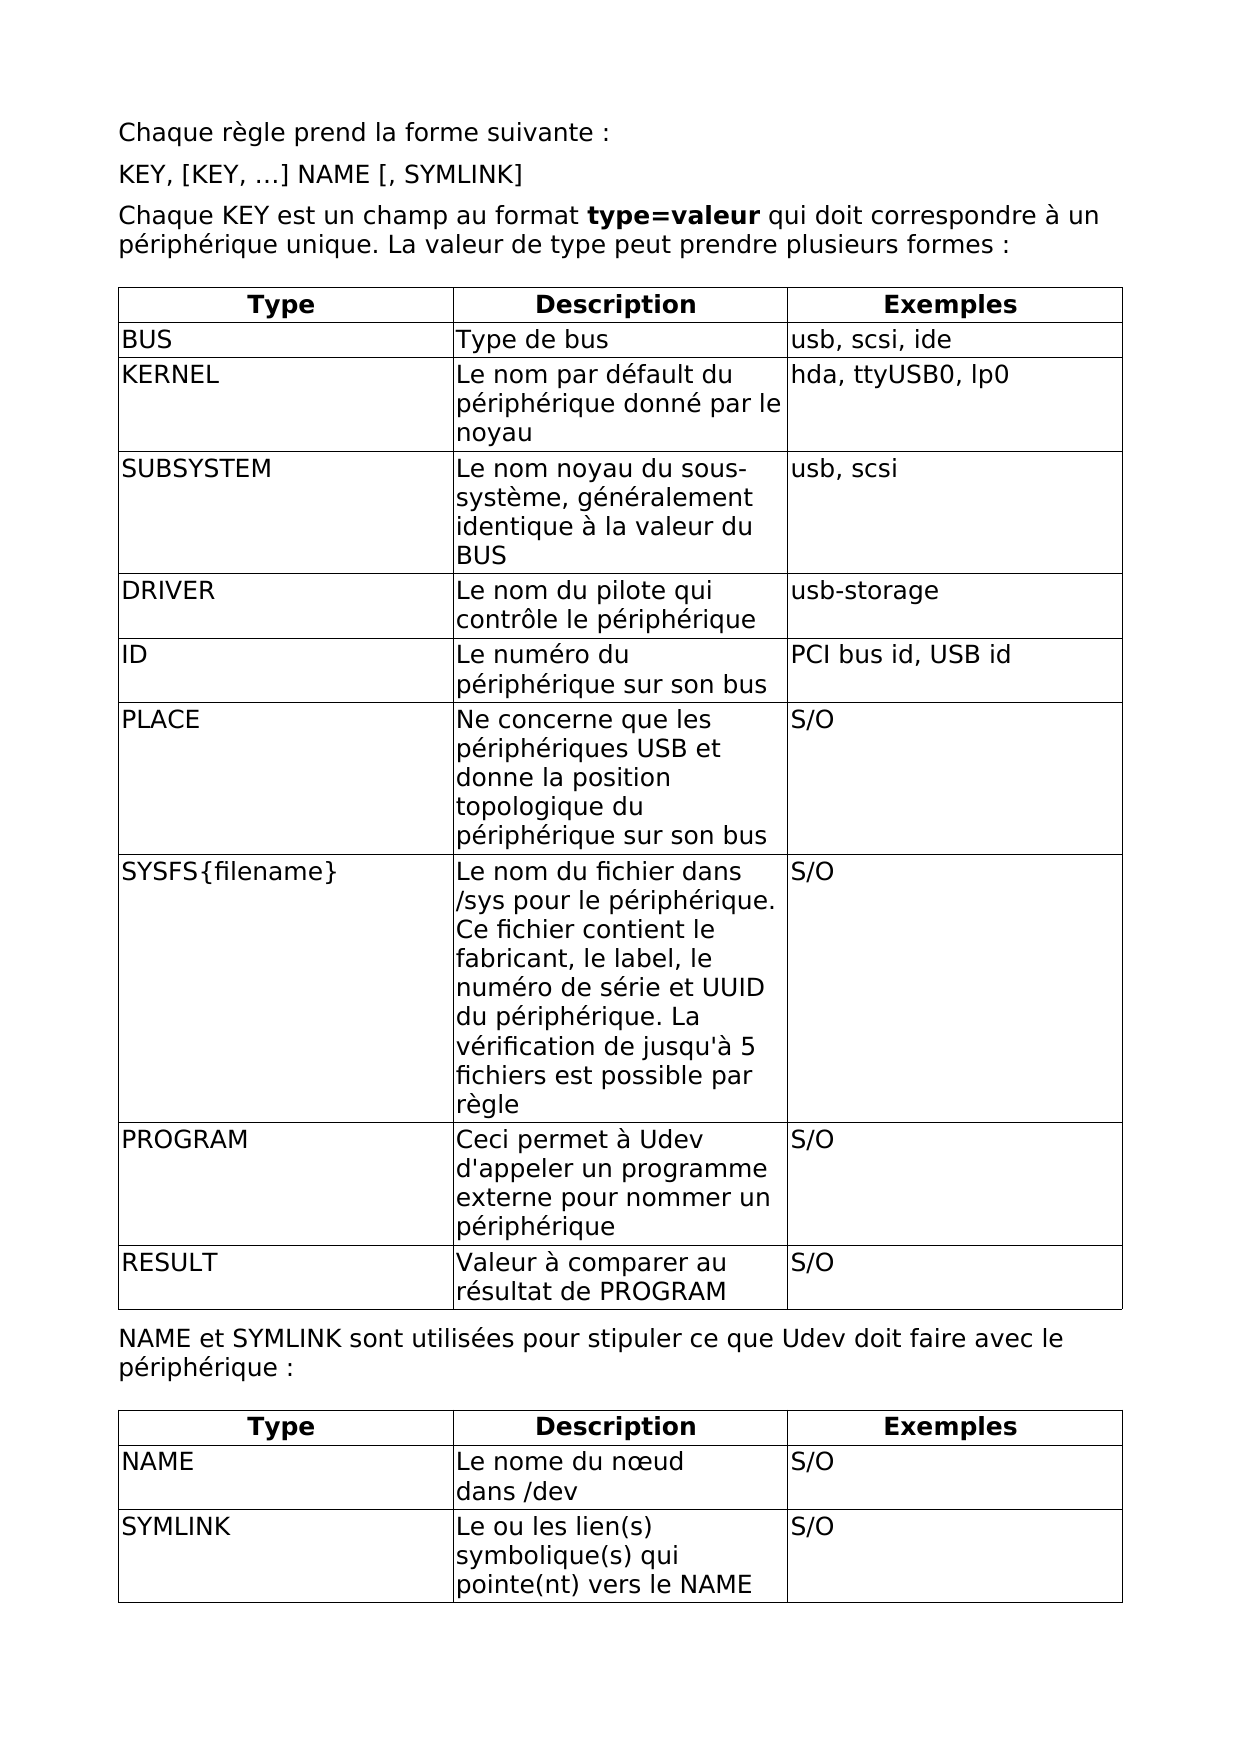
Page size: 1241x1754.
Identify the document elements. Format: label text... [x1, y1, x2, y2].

table_cell Le nome du nœud dans /dev [454, 1446, 787, 1509]
table_cell usb, scsi [788, 452, 1122, 573]
table_cell S/O [788, 1246, 1122, 1309]
text Chaque KEY est un champ au format type=valeur qui doit correspondre à un périphérique unique. La valeur de type peut prendre plusieurs formes : [118, 201, 1122, 260]
table_header Description [454, 288, 787, 322]
table_cell usb-storage [788, 574, 1122, 638]
table_cell SYMLINK [119, 1510, 453, 1602]
table_cell Le nom noyau du sous-système, généralement identique à la valeur du BUS [454, 452, 787, 573]
table_header Exemples [788, 288, 1122, 322]
table_header Type [119, 1411, 453, 1444]
table_cell Le nom du fichier dans /sys pour le périphérique. Ce fichier contient le fabricant, le label, le numéro de série et UUID du périphérique. La vérification de jusqu'à 5 fichiers est possible par règle [454, 855, 787, 1122]
table_header Description [454, 1411, 787, 1444]
text KEY, [KEY, …] NAME [, SYMLINK] [118, 160, 1122, 189]
table_cell KERNEL [119, 358, 453, 451]
table_cell PCI bus id, USB id [788, 639, 1122, 702]
table_cell ID [119, 639, 453, 702]
table_cell Ne concerne que les périphériques USB et donne la position topologique du périphérique sur son bus [454, 703, 787, 854]
table_cell S/O [788, 703, 1122, 854]
table_header Type [119, 288, 453, 322]
text Chaque règle prend la forme suivante : [118, 118, 1122, 147]
table_cell SUBSYSTEM [119, 452, 453, 573]
table_cell PROGRAM [119, 1123, 453, 1245]
table_cell PLACE [119, 703, 453, 854]
table_cell Type de bus [454, 323, 787, 357]
table_cell S/O [788, 855, 1122, 1122]
table_cell S/O [788, 1123, 1122, 1245]
text NAME et SYMLINK sont utilisées pour stipuler ce que Udev doit faire avec le périphérique : [118, 1324, 1122, 1382]
table_cell hda, ttyUSB0, lp0 [788, 358, 1122, 451]
table_cell S/O [788, 1510, 1122, 1602]
table_cell SYSFS{filename} [119, 855, 453, 1122]
table_header Exemples [788, 1411, 1122, 1444]
table_cell NAME [119, 1446, 453, 1509]
table_cell Le numéro du périphérique sur son bus [454, 639, 787, 702]
table_cell Ceci permet à Udev d'appeler un programme externe pour nommer un périphérique [454, 1123, 787, 1245]
table_cell usb, scsi, ide [788, 323, 1122, 357]
table_cell DRIVER [119, 574, 453, 638]
table_cell Le ou les lien(s) symbolique(s) qui pointe(nt) vers le NAME [454, 1510, 787, 1602]
table_cell Le nom du pilote qui contrôle le périphérique [454, 574, 787, 638]
table_cell BUS [119, 323, 453, 357]
table_cell RESULT [119, 1246, 453, 1309]
table_cell Le nom par défault du périphérique donné par le noyau [454, 358, 787, 451]
table_cell S/O [788, 1446, 1122, 1509]
table_cell Valeur à comparer au résultat de PROGRAM [454, 1246, 787, 1309]
